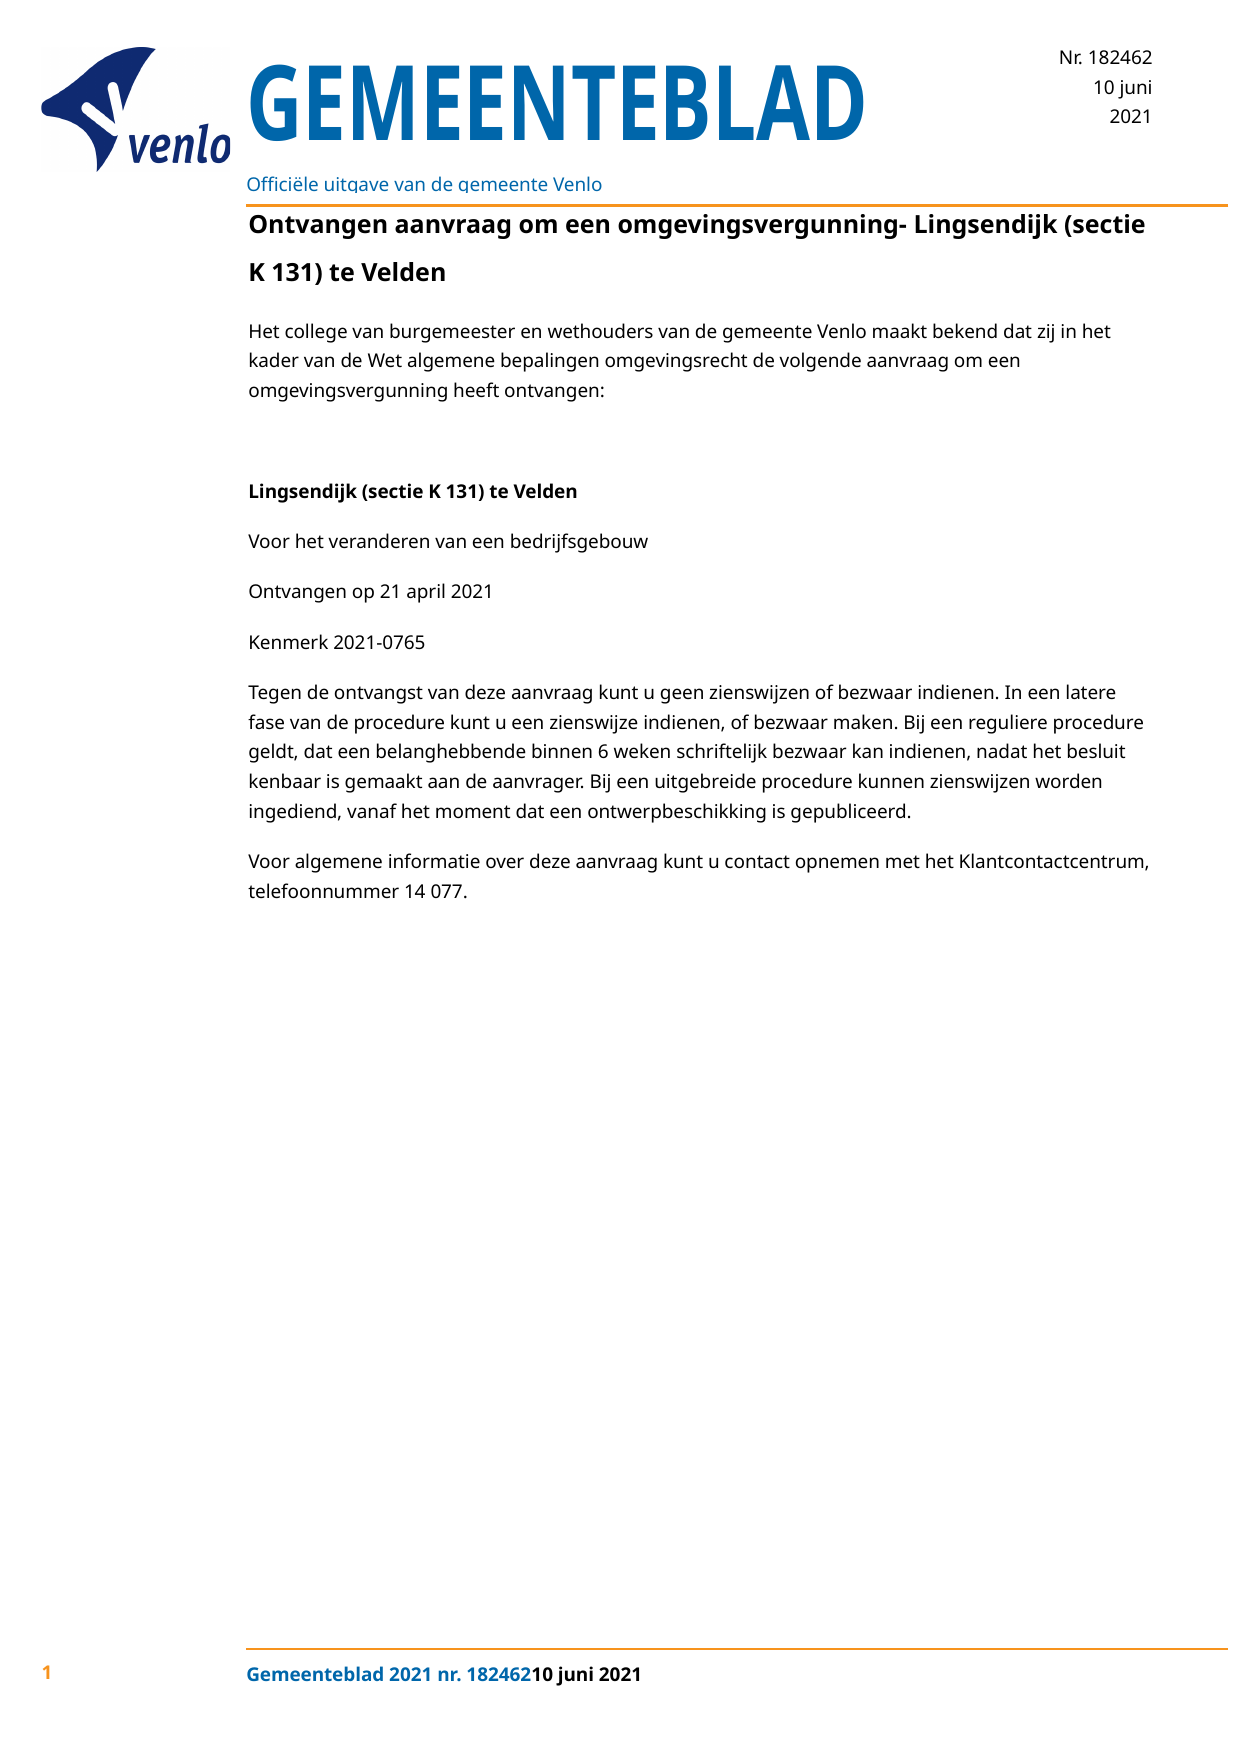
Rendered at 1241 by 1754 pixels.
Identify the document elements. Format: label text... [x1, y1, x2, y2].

picture [41, 47, 231, 172]
text Tegen de ontvangst van deze aanvraag kunt u geen zienswijzen of bezwaar indienen. In een latere fase van de procedure kunt u een zienswijze indienen, of bezwaar maken. Bij een reguliere procedure geldt, dat een belanghebbende binnen 6 weken schriftelijk bezwaar kan indienen, nadat het besluit kenbaar is gemaakt aan de aanvrager. Bij een uitgebreide procedure kunnen zienswijzen worden ingediend, vanaf het moment dat een ontwerpbeschikking is gepubliceerd. [248, 679, 1152, 824]
text Kenmerk 2021-0765 [248, 629, 1152, 655]
text Voor het veranderen van een bedrijfsgebouw [248, 528, 1152, 554]
text Ontvangen aanvraag om een omgevingsvergunning- Lingsendijk (sectie K 131) te Velden [248, 207, 1152, 288]
text Voor algemene informatie over deze aanvraag kunt u contact opnemen met het Klantcontactcentrum, telefoonnummer 14 077. [248, 848, 1152, 904]
text Lingsendijk (sectie K 131) te Velden [248, 478, 1152, 504]
text Het college van burgemeester en wethouders van de gemeente Venlo maakt bekend dat zij in het kader van de Wet algemene bepalingen omgevingsrecht de volgende aanvraag om een omgevingsvergunning heeft ontvangen: [248, 318, 1152, 403]
text Ontvangen op 21 april 2021 [248, 579, 1152, 604]
